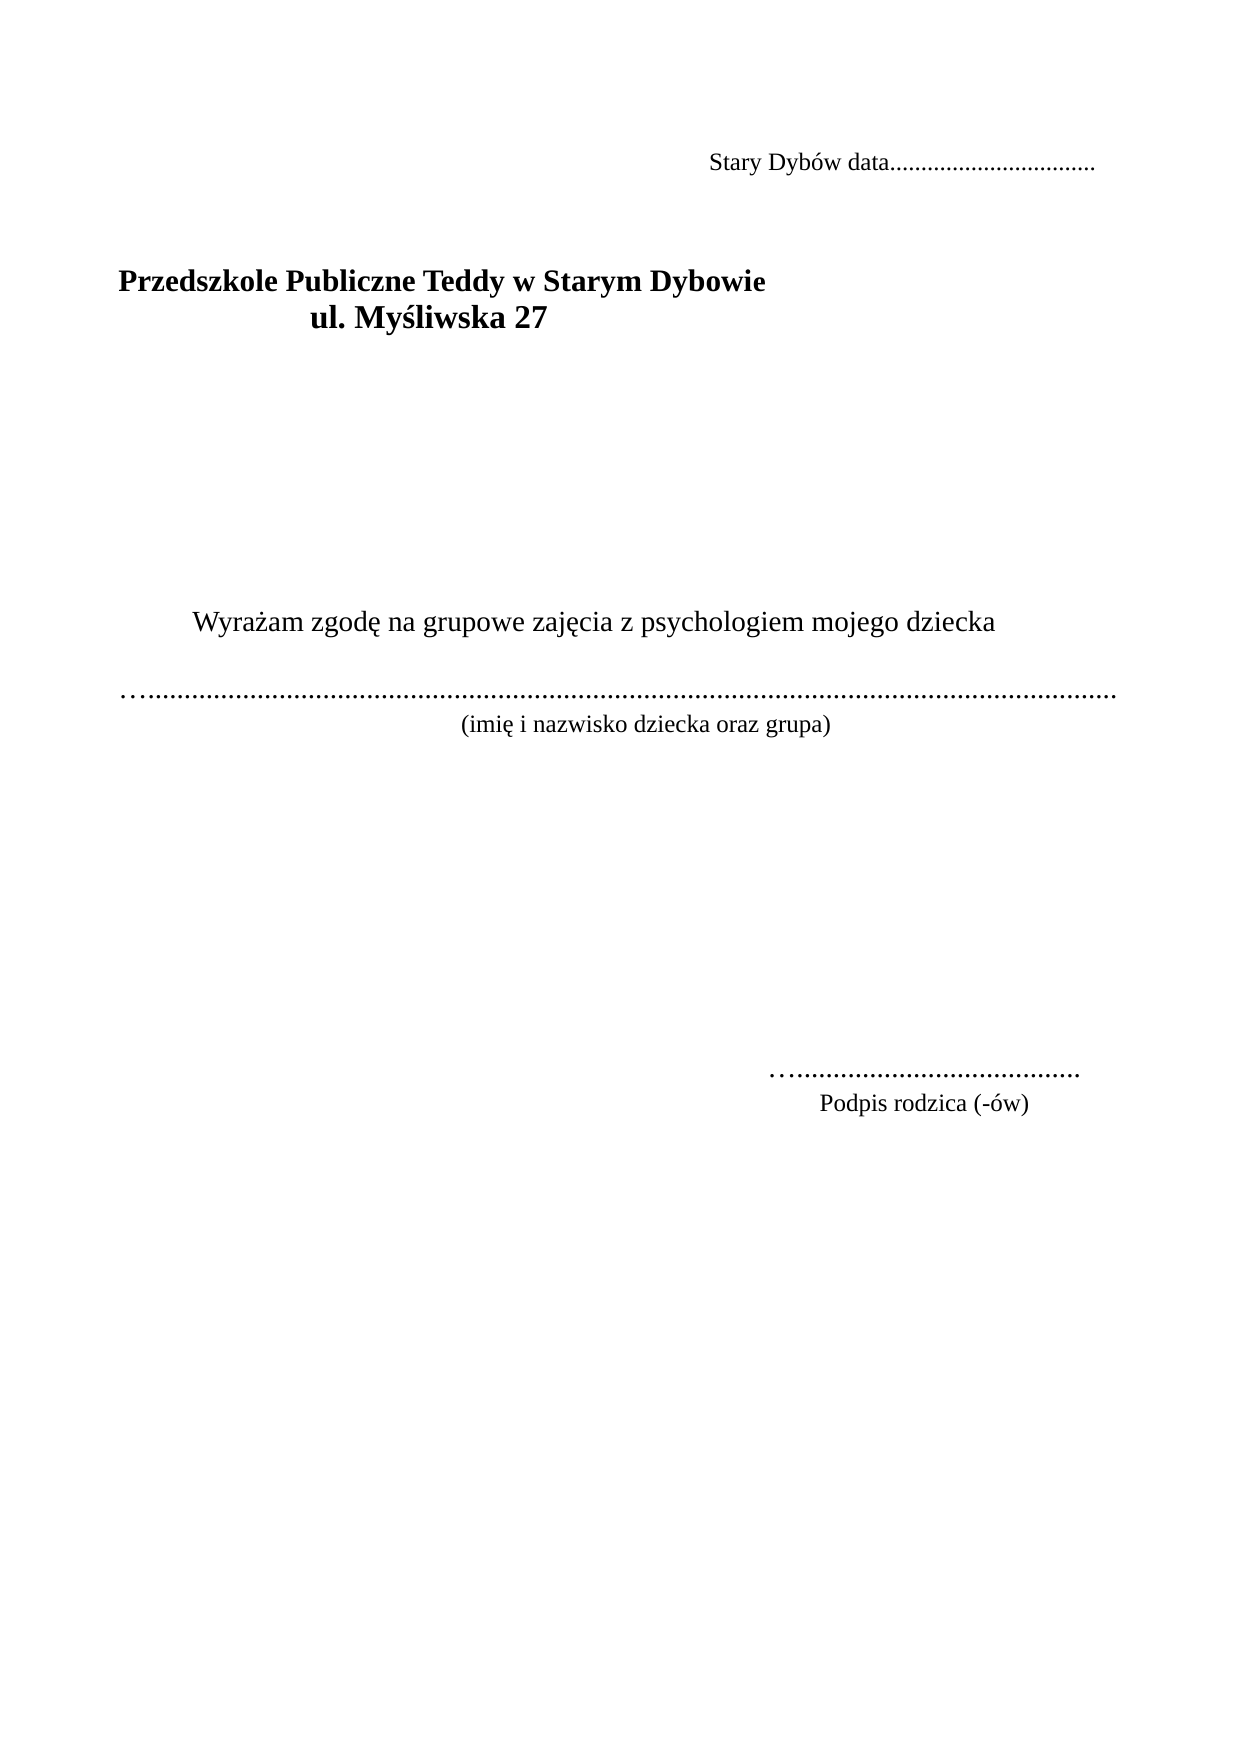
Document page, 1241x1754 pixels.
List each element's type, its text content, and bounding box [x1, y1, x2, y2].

text …..................................................................................................................................... [118, 672, 1122, 705]
text Przedszkole Publiczne Teddy w Starym Dybowie [118, 262, 1122, 298]
text Stary Dybów data................................. [118, 147, 1122, 204]
text …....................................... [118, 1050, 1122, 1084]
text ul. Myśliwska 27 [118, 298, 1122, 336]
text (imię i nazwisko dziecka oraz grupa) [118, 705, 1122, 739]
text Wyrażam zgodę na grupowe zajęcia z psychologiem mojego dziecka [118, 604, 1122, 638]
text Podpis rodzica (-ów) [118, 1084, 1122, 1117]
